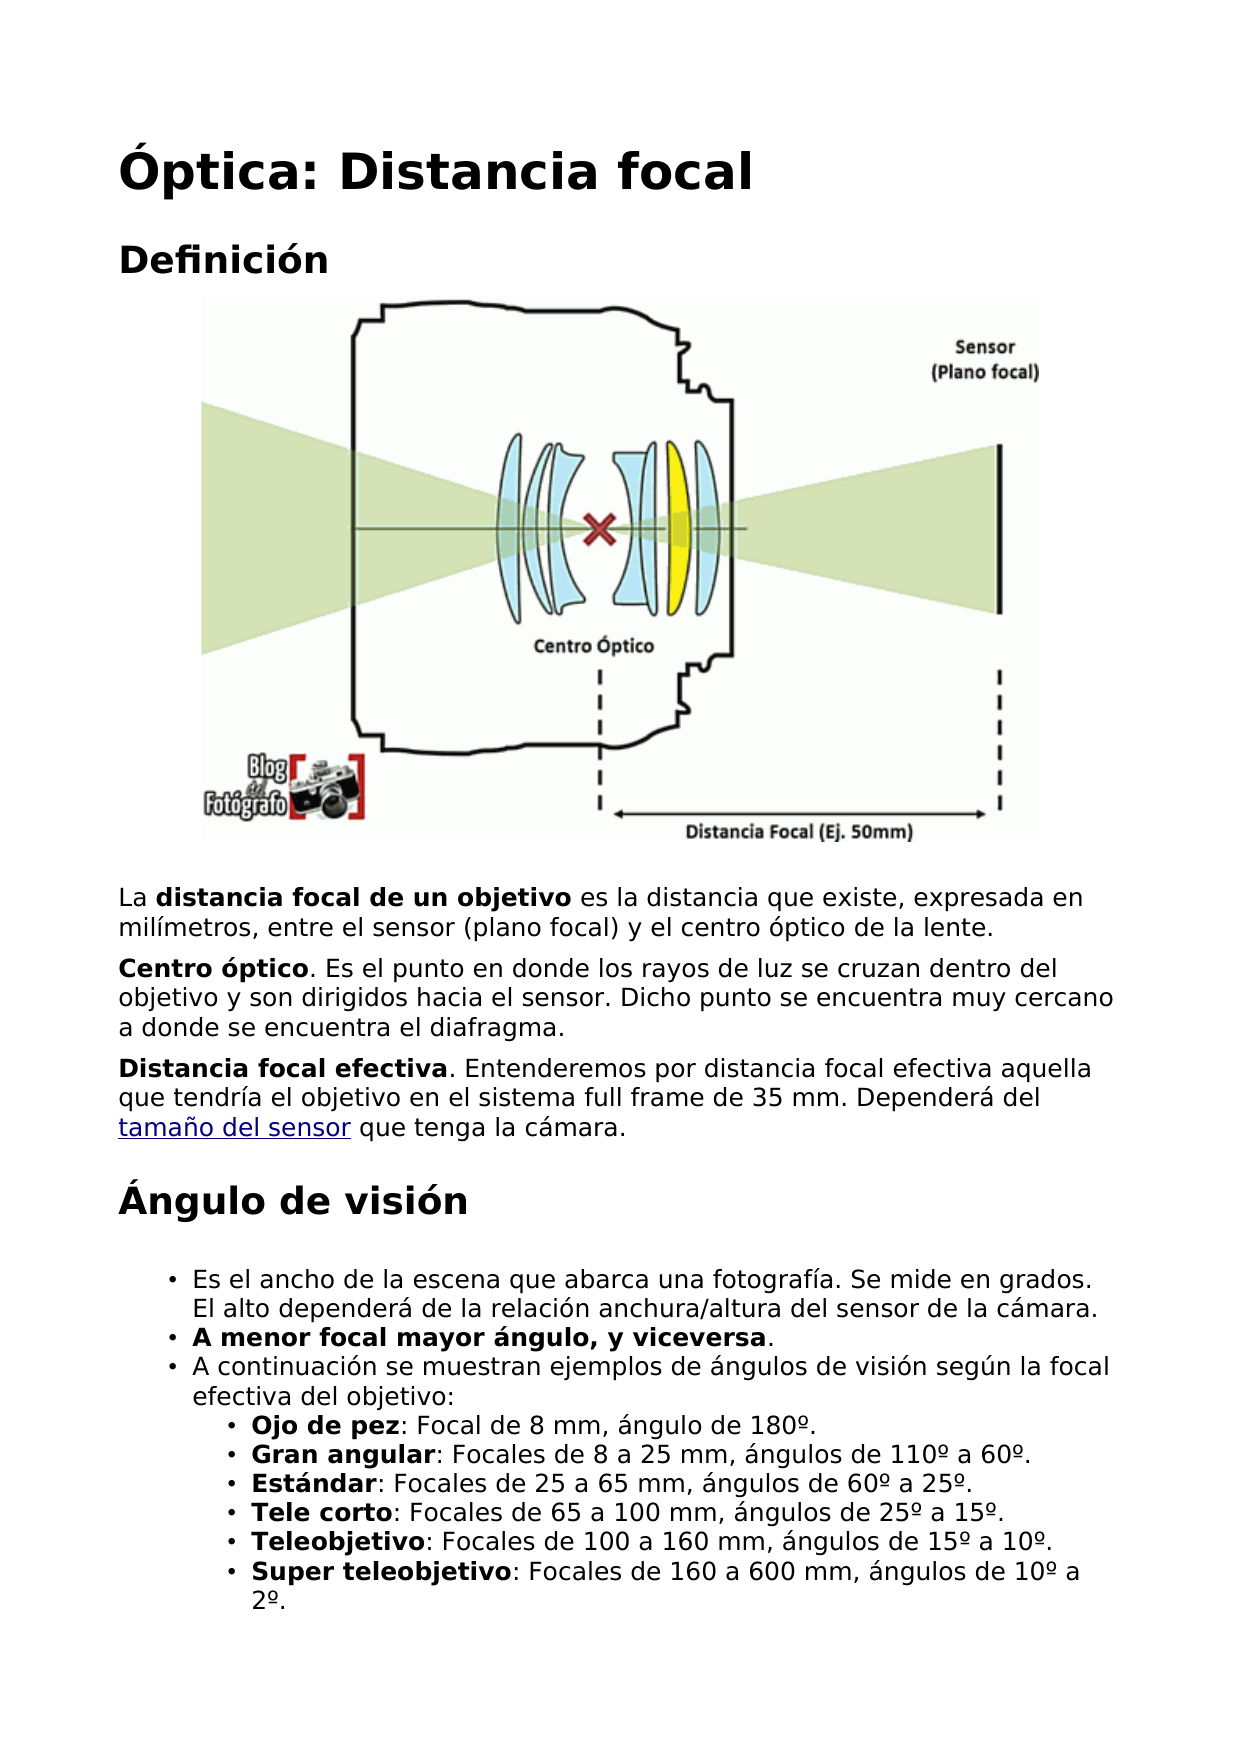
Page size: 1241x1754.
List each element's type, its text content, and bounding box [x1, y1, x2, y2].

text Centro óptico. Es el punto en donde los rayos de luz se cruzan dentro del objetivo y son dirigidos hacia el sensor. Dicho punto se encuentra muy cercano a donde se encuentra el diafragma. [118, 954, 1122, 1042]
list Estándar: Focales de 25 a 65 mm, ángulos de 60º a 25º. [236, 1469, 1122, 1498]
subtitle Ángulo de visión [118, 1179, 1122, 1223]
list Super teleobjetivo: Focales de 160 a 600 mm, ángulos de 10º a 2º. [236, 1557, 1122, 1615]
text Distancia focal efectiva. Entenderemos por distancia focal efectiva aquella que tendría el objetivo en el sistema full frame de 35 mm. Dependerá del tamaño del sensor que tenga la cámara. [118, 1054, 1122, 1142]
list A menor focal mayor ángulo, y viceversa. [177, 1323, 1122, 1352]
list Gran angular: Focales de 8 a 25 mm, ángulos de 110º a 60º. [236, 1440, 1122, 1469]
text La distancia focal de un objetivo es la distancia que existe, expresada en milímetros, entre el sensor (plano focal) y el centro óptico de la lente. [118, 883, 1122, 942]
list Ojo de pez: Focal de 8 mm, ángulo de 180º. [236, 1411, 1122, 1440]
list Es el ancho de la escena que abarca una fotografía. Se mide en grados. El alto dependerá de la relación anchura/altura del sensor de la cámara. [177, 1265, 1122, 1323]
picture [201, 295, 1039, 842]
list Tele corto: Focales de 65 a 100 mm, ángulos de 25º a 15º. [236, 1498, 1122, 1527]
subtitle Óptica: Distancia focal [118, 143, 1122, 201]
list A continuación se muestran ejemplos de ángulos de visión según la focal efectiva del objetivo: [177, 1352, 1122, 1411]
list Teleobjetivo: Focales de 100 a 160 mm, ángulos de 15º a 10º. [236, 1527, 1122, 1557]
subtitle Definición [118, 239, 1122, 282]
